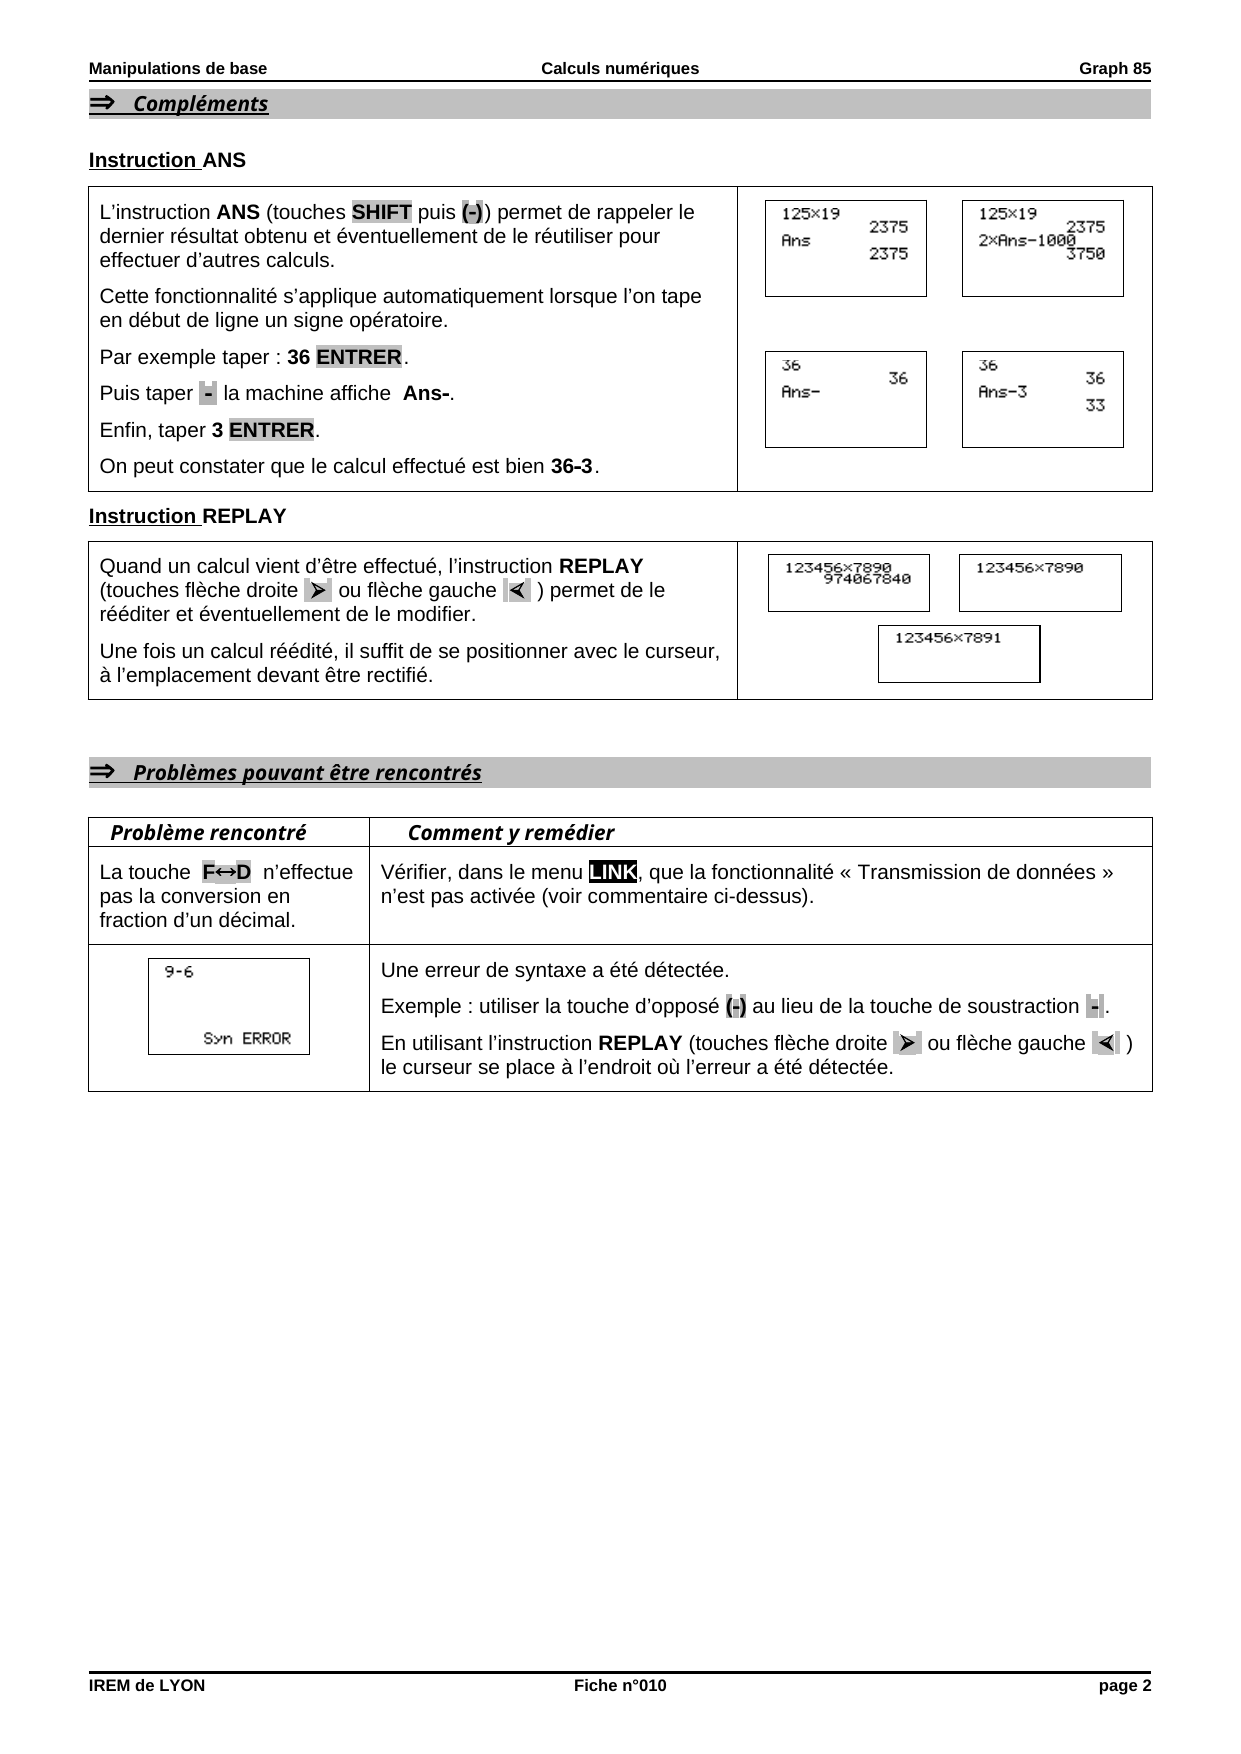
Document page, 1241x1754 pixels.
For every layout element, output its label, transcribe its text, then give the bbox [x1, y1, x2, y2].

picture [784, 563, 914, 604]
table_header Quand un calcul vient d’être effectué, l’instruction REPLAY (touches flèche droite  ou flèche gauche  ) permet de le rééditer et éventuellement de le modifier. Une fois un calcul réédité, il suffit de se positionner avec le curseur, à l’emplacement devant être rectifié. [89, 542, 737, 699]
picture [976, 563, 1106, 604]
picture [164, 966, 294, 1046]
table_header Problème rencontré [89, 818, 369, 846]
text  Compléments [89, 89, 1151, 119]
text Instruction ANS [89, 148, 1151, 172]
table_header [738, 542, 1152, 699]
picture [978, 360, 1108, 440]
table_cell [89, 945, 369, 1091]
table_header Comment y remédier [370, 818, 1152, 846]
picture [781, 360, 911, 440]
table_cell Vérifier, dans le menu LINK, que la fonctionnalité « Transmission de données » n’est pas activée (voir commentaire ci-dessus). [370, 847, 1152, 944]
table_header [738, 187, 1152, 491]
text  Problèmes pouvant être rencontrés [89, 757, 1151, 788]
picture [781, 208, 911, 288]
picture [978, 208, 1108, 288]
table_header L’instruction ANS (touches SHIFT puis () ) permet de rappeler le dernier résultat obtenu et éventuellement de le réutiliser pour effectuer d’autres calculs. Cette fonctionnalité s’applique automatiquement lorsque l’on tape en début de ligne un signe opératoire. Par exemple taper : 36 ENTRER . Puis taper  la machine affiche Ans. Enfin, taper 3 ENTRER. On peut constater que le calcul effectué est bien 363 . [89, 187, 737, 491]
picture [894, 633, 1024, 675]
table_cell La touche FD n’effectue pas la conversion en fraction d’un décimal. [89, 847, 369, 944]
table_cell Une erreur de syntaxe a été détectée. Exemple : utiliser la touche d’opposé () au lieu de la touche de soustraction  . En utilisant l’instruction REPLAY (touches flèche droite  ou flèche gauche  ) le curseur se place à l’endroit où l’erreur a été détectée. [370, 945, 1152, 1091]
text Instruction REPLAY [89, 504, 1151, 528]
